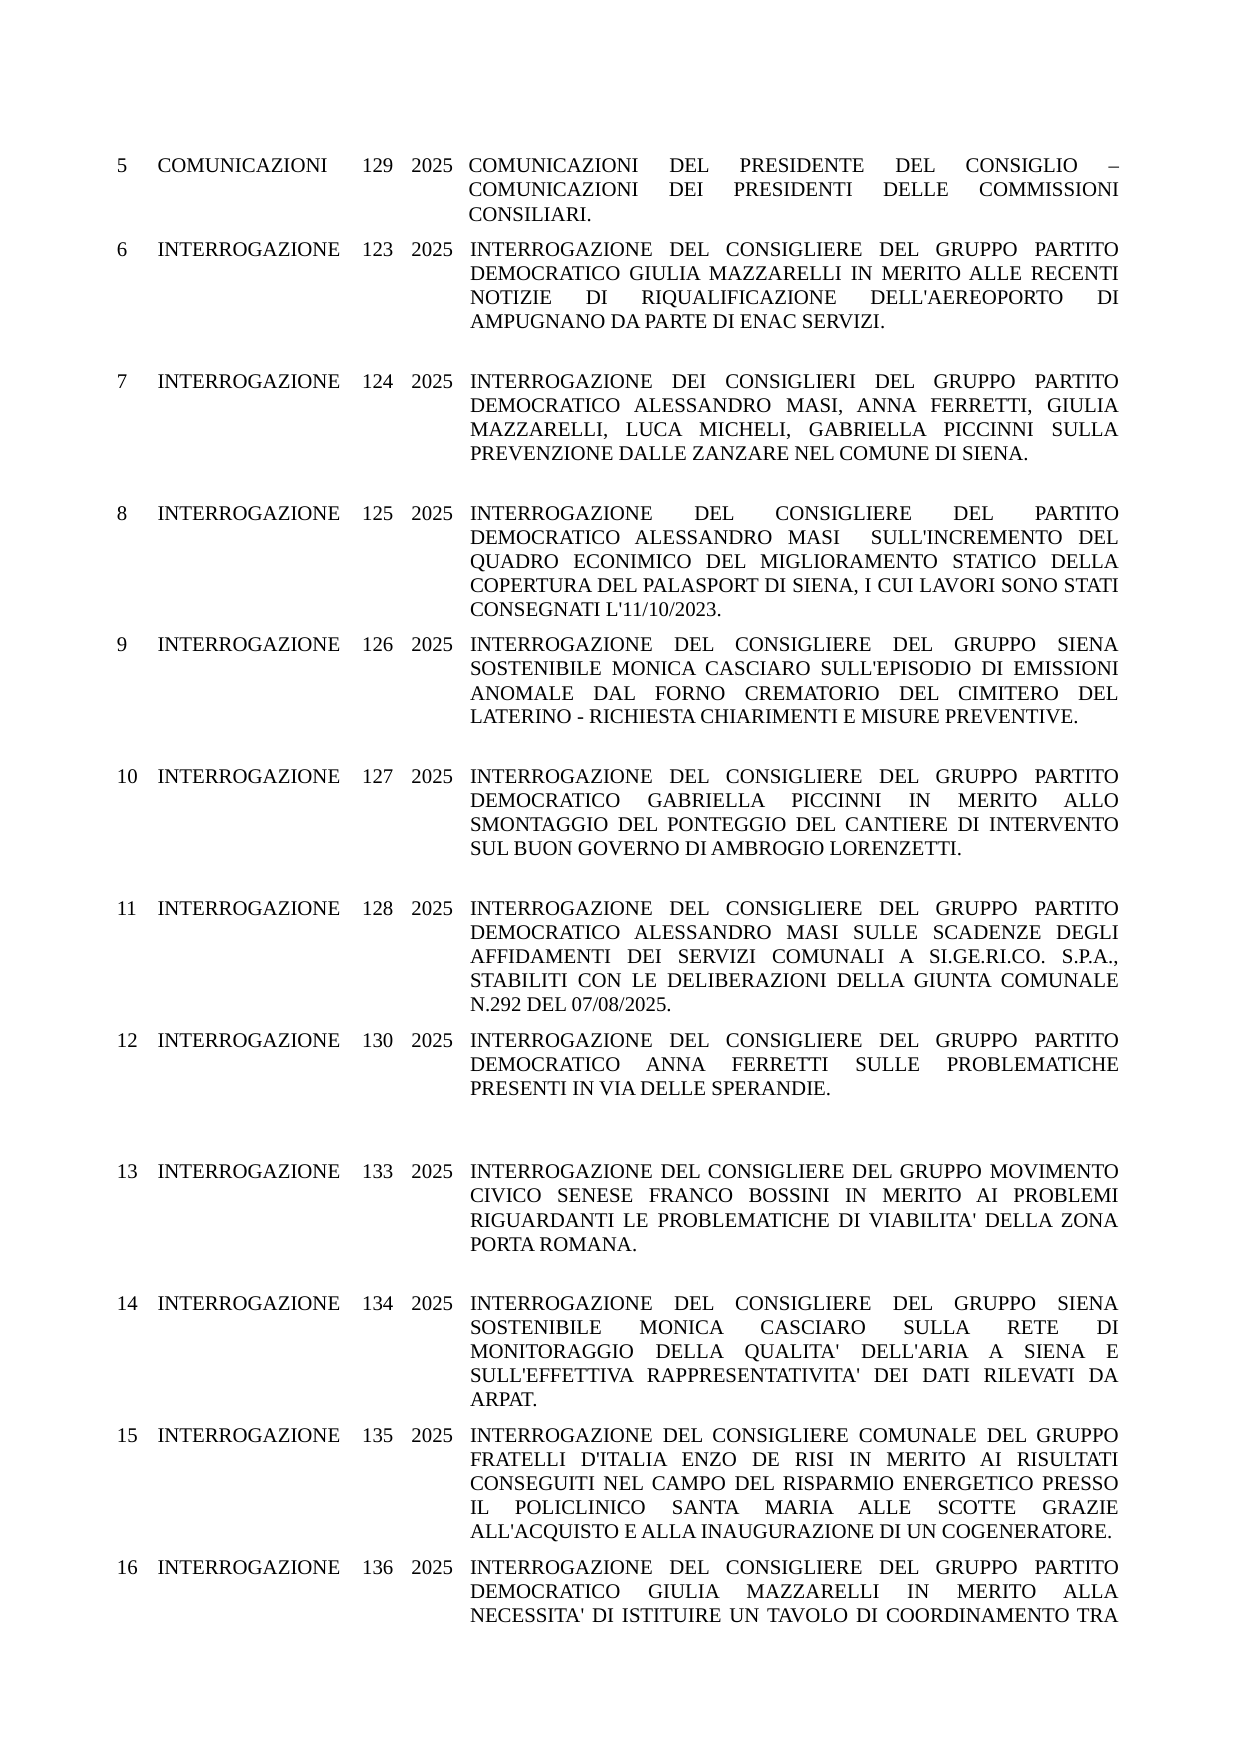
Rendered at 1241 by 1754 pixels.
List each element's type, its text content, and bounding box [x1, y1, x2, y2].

table_cell INTERROGAZIONE [152, 363, 355, 495]
table_cell 2025 [400, 1154, 464, 1285]
table_cell 2025 [400, 1022, 464, 1154]
table_cell INTERROGAZIONE DEL CONSIGLIERE DEL GRUPPO PARTITO DEMOCRATICO GABRIELLA PICCINNI IN MERITO ALLO SMONTAGGIO DEL PONTEGGIO DEL CANTIERE DI INTERVENTO SUL BUON GOVERNO DI AMBROGIO LORENZETTI. [464, 758, 1125, 890]
table_cell INTERROGAZIONE DEL CONSIGLIERE DEL GRUPPO SIENA SOSTENIBILE MONICA CASCIARO SULLA RETE DI MONITORAGGIO DELLA QUALITA' DELL'ARIA A SIENA E SULL'EFFETTIVA RAPPRESENTATIVITA' DEI DATI RILEVATI DA ARPAT. [464, 1285, 1125, 1417]
table_cell INTERROGAZIONE DEL CONSIGLIERE COMUNALE DEL GRUPPO FRATELLI D'ITALIA ENZO DE RISI IN MERITO AI RISULTATI CONSEGUITI NEL CAMPO DEL RISPARMIO ENERGETICO PRESSO IL POLICLINICO SANTA MARIA ALLE SCOTTE GRAZIE ALL'ACQUISTO E ALLA INAUGURAZIONE DI UN COGENERATORE. [464, 1417, 1125, 1549]
table_cell INTERROGAZIONE DEL CONSIGLIERE DEL GRUPPO SIENA SOSTENIBILE MONICA CASCIARO SULL'EPISODIO DI EMISSIONI ANOMALE DAL FORNO CREMATORIO DEL CIMITERO DEL LATERINO - RICHIESTA CHIARIMENTI E MISURE PREVENTIVE. [464, 627, 1125, 758]
table_cell 2025 [400, 363, 464, 495]
table_cell 2025 [400, 758, 464, 890]
table_cell INTERROGAZIONE [152, 231, 355, 363]
table_cell INTERROGAZIONE DEL CONSIGLIERE DEL GRUPPO PARTITO DEMOCRATICO ALESSANDRO MASI SULLE SCADENZE DEGLI AFFIDAMENTI DEI SERVIZI COMUNALI A SI.GE.RI.CO. S.P.A., STABILITI CON LE DELIBERAZIONI DELLA GIUNTA COMUNALE N.292 DEL 07/08/2025. [464, 890, 1125, 1022]
table_cell INTERROGAZIONE [152, 495, 355, 627]
table_cell 8 [111, 495, 152, 627]
table_cell INTERROGAZIONE [152, 758, 355, 890]
table_cell INTERROGAZIONE DEL CONSIGLIERE DEL GRUPPO PARTITO DEMOCRATICO GIULIA MAZZARELLI IN MERITO ALLA NECESSITA' DI ISTITUIRE UN TAVOLO DI COORDINAMENTO TRA [464, 1549, 1125, 1636]
table_cell INTERROGAZIONE [152, 890, 355, 1022]
table_cell INTERROGAZIONE DEL CONSIGLIERE DEL GRUPPO PARTITO DEMOCRATICO GIULIA MAZZARELLI IN MERITO ALLE RECENTI NOTIZIE DI RIQUALIFICAZIONE DELL'AEREOPORTO DI AMPUGNANO DA PARTE DI ENAC SERVIZI. [464, 231, 1125, 363]
table_cell 2025 [400, 1285, 464, 1417]
table_cell 134 [355, 1285, 400, 1417]
table_cell 11 [111, 890, 152, 1022]
table_cell COMUNICAZIONI DEL PRESIDENTE DEL CONSIGLIO – COMUNICAZIONI DEI PRESIDENTI DELLE COMMISSIONI CONSILIARI. [464, 148, 1125, 231]
table_cell 2025 [400, 1417, 464, 1549]
table_cell 124 [355, 363, 400, 495]
table_cell 135 [355, 1417, 400, 1549]
table_cell 15 [111, 1417, 152, 1549]
table_cell INTERROGAZIONE [152, 627, 355, 758]
table_cell 136 [355, 1549, 400, 1636]
table_cell INTERROGAZIONE DEL CONSIGLIERE DEL GRUPPO MOVIMENTO CIVICO SENESE FRANCO BOSSINI IN MERITO AI PROBLEMI RIGUARDANTI LE PROBLEMATICHE DI VIABILITA' DELLA ZONA PORTA ROMANA. [464, 1154, 1125, 1285]
table_cell 13 [111, 1154, 152, 1285]
table_cell INTERROGAZIONE [152, 1285, 355, 1417]
table_cell 12 [111, 1022, 152, 1154]
table_cell 128 [355, 890, 400, 1022]
table_cell 129 [355, 148, 400, 231]
table_cell INTERROGAZIONE DEL CONSIGLIERE DEL PARTITO DEMOCRATICO ALESSANDRO MASI SULL'INCREMENTO DEL QUADRO ECONIMICO DEL MIGLIORAMENTO STATICO DELLA COPERTURA DEL PALASPORT DI SIENA, I CUI LAVORI SONO STATI CONSEGNATI L'11/10/2023. [464, 495, 1125, 627]
table_cell 2025 [400, 495, 464, 627]
table_cell 7 [111, 363, 152, 495]
table_cell INTERROGAZIONE [152, 1154, 355, 1285]
table_cell 9 [111, 627, 152, 758]
table_cell 6 [111, 231, 152, 363]
table_cell INTERROGAZIONE [152, 1022, 355, 1154]
table_cell 2025 [400, 890, 464, 1022]
table_cell 16 [111, 1549, 152, 1636]
table_cell 2025 [400, 627, 464, 758]
table_cell 2025 [400, 148, 464, 231]
table_cell INTERROGAZIONE [152, 1549, 355, 1636]
table_cell INTERROGAZIONE DEL CONSIGLIERE DEL GRUPPO PARTITO DEMOCRATICO ANNA FERRETTI SULLE PROBLEMATICHE PRESENTI IN VIA DELLE SPERANDIE. [464, 1022, 1125, 1154]
table_cell 2025 [400, 1549, 464, 1636]
table_cell 5 [111, 148, 152, 231]
table_cell INTERROGAZIONE [152, 1417, 355, 1549]
table_cell 126 [355, 627, 400, 758]
table_cell 2025 [400, 231, 464, 363]
table_cell 133 [355, 1154, 400, 1285]
table_cell 125 [355, 495, 400, 627]
table_cell 14 [111, 1285, 152, 1417]
table_cell COMUNICAZIONI [152, 148, 355, 231]
table_cell INTERROGAZIONE DEI CONSIGLIERI DEL GRUPPO PARTITO DEMOCRATICO ALESSANDRO MASI, ANNA FERRETTI, GIULIA MAZZARELLI, LUCA MICHELI, GABRIELLA PICCINNI SULLA PREVENZIONE DALLE ZANZARE NEL COMUNE DI SIENA. [464, 363, 1125, 495]
table_cell 10 [111, 758, 152, 890]
table_cell 123 [355, 231, 400, 363]
table_cell 127 [355, 758, 400, 890]
table_cell 130 [355, 1022, 400, 1154]
